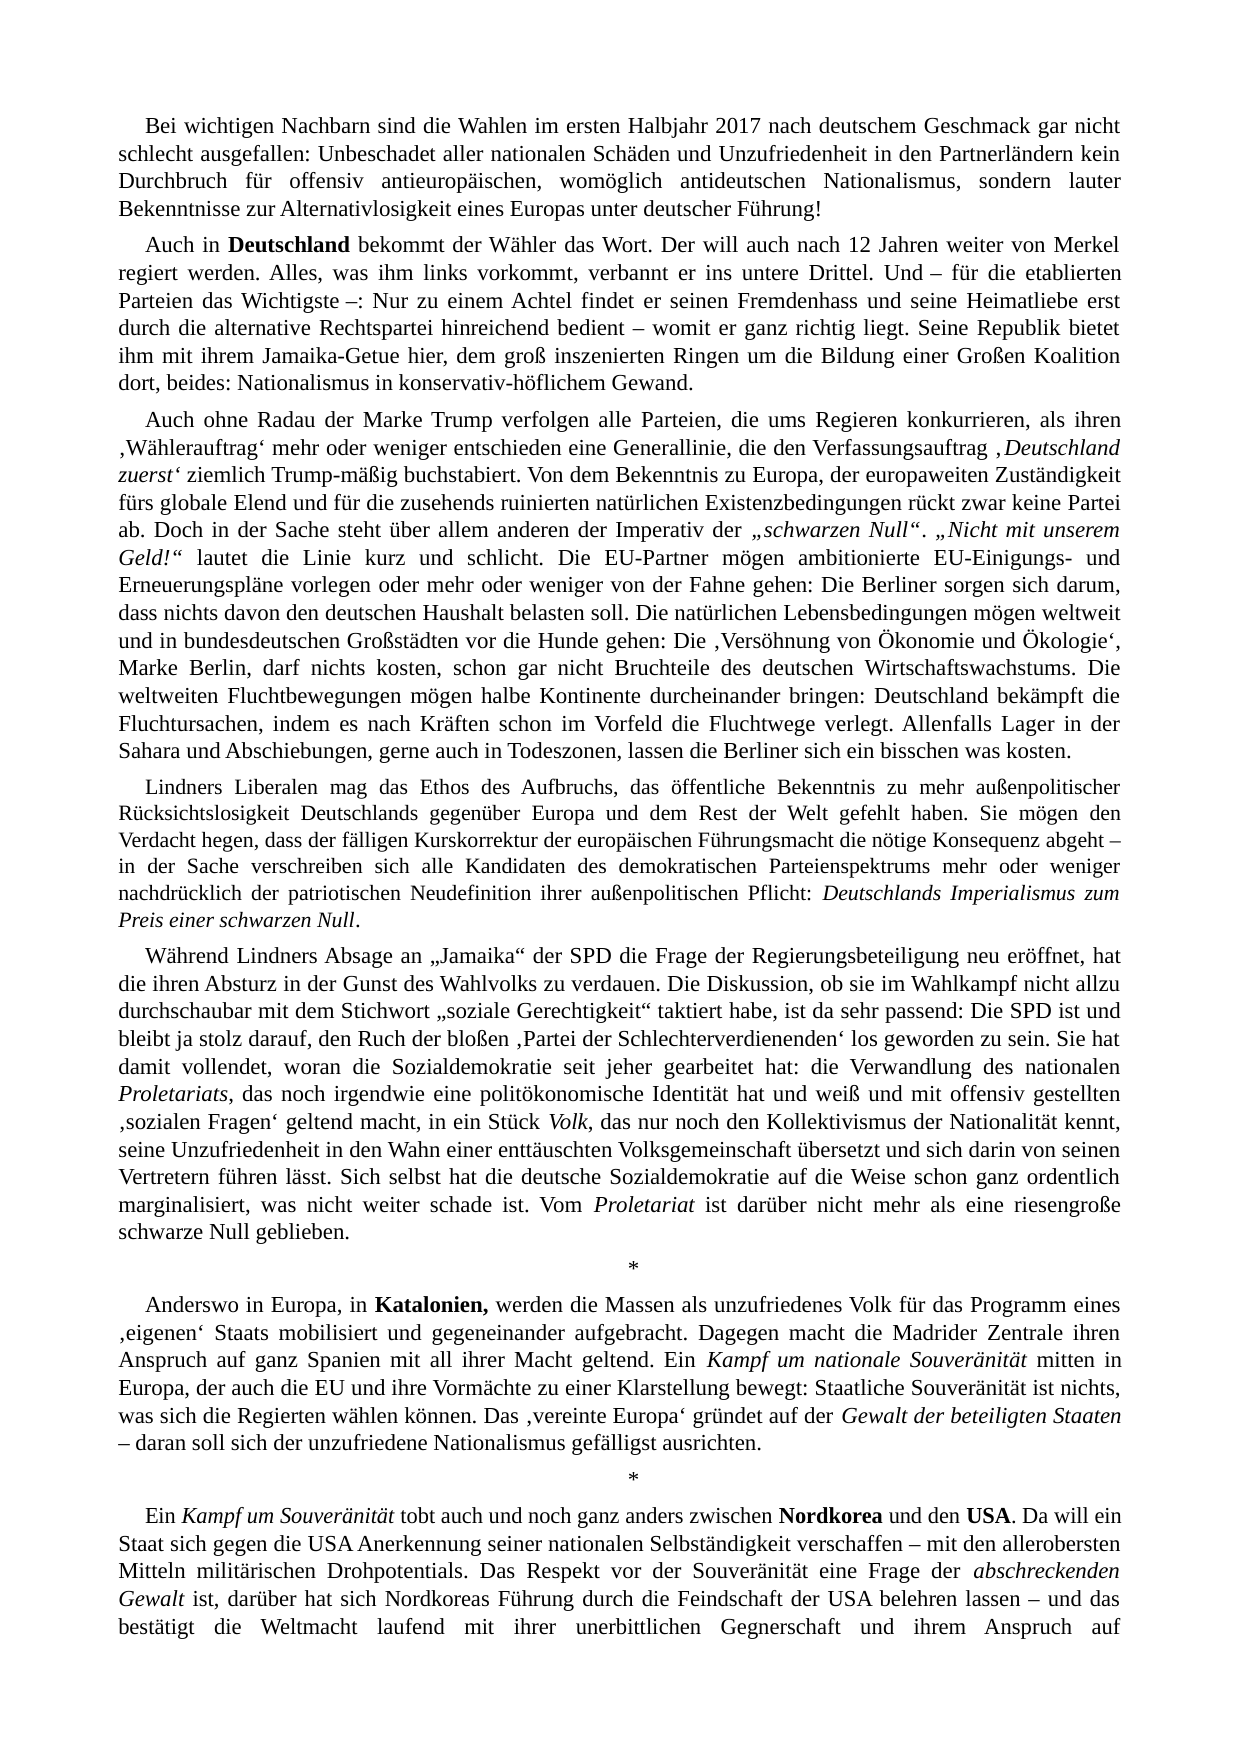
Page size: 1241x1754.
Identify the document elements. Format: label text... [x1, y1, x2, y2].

text * [118, 1255, 1122, 1281]
text Bei wichtigen Nachbarn sind die Wahlen im ersten Halbjahr 2017 nach deutschem Geschmack gar nicht schlecht ausgefallen: Unbeschadet aller nationalen Schäden und Unzufriedenheit in den Partnerländern kein Durchbruch für offensiv antieuropäischen, womöglich antideutschen Nationalismus, sondern lauter Bekenntnisse zur Alternativlosigkeit eines Europas unter deutscher Führung! [118, 112, 1122, 221]
text Anderswo in Europa, in Katalonien, werden die Massen als unzufriedenes Volk für das Programm eines ‚eigenen‘ Staats mobilisiert und gegeneinander aufgebracht. Dagegen macht die Madrider Zentrale ihren Anspruch auf ganz Spanien mit all ihrer Macht geltend. Ein Kampf um nationale Souveränität mitten in Europa, der auch die EU und ihre Vormächte zu einer Klarstellung bewegt: Staatliche Souveränität ist nichts, was sich die Regierten wählen können. Das ‚vereinte Europa‘ gründet auf der Gewalt der beteiligten Staaten – daran soll sich der unzufriedene Nationalismus gefälligst ausrichten. [118, 1291, 1122, 1456]
text Lindners Liberalen mag das Ethos des Aufbruchs, das öffentliche Bekenntnis zu mehr außenpolitischer Rücksichtslosigkeit Deutschlands gegenüber Europa und dem Rest der Welt gefehlt haben. Sie mögen den Verdacht hegen, dass der fälligen Kurskorrektur der europäischen Führungsmacht die nötige Konsequenz abgeht – in der Sache verschreiben sich alle Kandidaten des demokratischen Parteienspektrums mehr oder weniger nachdrücklich der patriotischen Neudefinition ihrer außenpolitischen Pflicht: Deutschlands Imperialismus zum Preis einer schwarzen Null. [118, 774, 1122, 932]
text * [118, 1466, 1122, 1492]
text Während Lindners Absage an „Jamaika“ der SPD die Frage der Regierungsbeteiligung neu eröffnet, hat die ihren Absturz in der Gunst des Wahlvolks zu verdauen. Die Diskussion, ob sie im Wahlkampf nicht allzu durchschaubar mit dem Stichwort „soziale Gerechtigkeit“ taktiert habe, ist da sehr passend: Die SPD ist und bleibt ja stolz darauf, den Ruch der bloßen ‚Partei der Schlechterverdienenden‘ los geworden zu sein. Sie hat damit vollendet, woran die Sozialdemokratie seit jeher gearbeitet hat: die Verwandlung des nationalen Proletariats, das noch irgendwie eine politökonomische Identität hat und weiß und mit offensiv gestellten ‚sozialen Fragen‘ geltend macht, in ein Stück Volk, das nur noch den Kollektivismus der Nationalität kennt, seine Unzufriedenheit in den Wahn einer enttäuschten Volksgemeinschaft übersetzt und sich darin von seinen Vertretern führen lässt. Sich selbst hat die deutsche Sozialdemokratie auf die Weise schon ganz ordentlich marginalisiert, was nicht weiter schade ist. Vom Proletariat ist darüber nicht mehr als eine riesengroße schwarze Null geblieben. [118, 942, 1122, 1245]
text Auch in Deutschland bekommt der Wähler das Wort. Der will auch nach 12 Jahren weiter von Merkel regiert werden. Alles, was ihm links vorkommt, verbannt er ins untere Drittel. Und – für die etablierten Parteien das Wichtigste –: Nur zu einem Achtel findet er seinen Fremdenhass und seine Heimatliebe erst durch die alternative Rechtspartei hinreichend bedient – womit er ganz richtig liegt. Seine Republik bietet ihm mit ihrem Jamaika-Getue hier, dem groß inszenierten Ringen um die Bildung einer Großen Koalition dort, beides: Nationalismus in konservativ-höflichem Gewand. [118, 231, 1122, 396]
text Ein Kampf um Souveränität tobt auch und noch ganz anders zwischen Nordkorea und den USA. Da will ein Staat sich gegen die USA Anerkennung seiner nationalen Selbständigkeit verschaffen – mit den allerobersten Mitteln militärischen Drohpotentials. Das Respekt vor der Souveränität eine Frage der abschreckenden Gewalt ist, darüber hat sich Nordkoreas Führung durch die Feindschaft der USA belehren lassen – und das bestätigt die Weltmacht laufend mit ihrer unerbittlichen Gegnerschaft und ihrem Anspruch auf [118, 1502, 1122, 1639]
text Auch ohne Radau der Marke Trump verfolgen alle Parteien, die ums Regieren konkurrieren, als ihren ‚Wählerauftrag‘ mehr oder weniger entschieden eine Generallinie, die den Verfassungsauftrag ‚Deutschland zuerst‘ ziemlich Trump-mäßig buchstabiert. Von dem Bekenntnis zu Europa, der europaweiten Zuständigkeit fürs globale Elend und für die zusehends ruinierten natürlichen Existenzbedingungen rückt zwar keine Partei ab. Doch in der Sache steht über allem anderen der Imperativ der „schwarzen Null“. „Nicht mit unserem Geld!“ lautet die Linie kurz und schlicht. Die EU-Partner mögen ambitionierte EU-Einigungs- und Erneuerungspläne vorlegen oder mehr oder weniger von der Fahne gehen: Die Berliner sorgen sich darum, dass nichts davon den deutschen Haushalt belasten soll. Die natürlichen Lebensbedingungen mögen weltweit und in bundesdeutschen Großstädten vor die Hunde gehen: Die ‚Versöhnung von Ökonomie und Ökologie‘, Marke Berlin, darf nichts kosten, schon gar nicht Bruchteile des deutschen Wirtschaftswachstums. Die weltweiten Fluchtbewegungen mögen halbe Kontinente durcheinander bringen: Deutschland bekämpft die Fluchtursachen, indem es nach Kräften schon im Vorfeld die Fluchtwege verlegt. Allenfalls Lager in der Sahara und Abschiebungen, gerne auch in Todeszonen, lassen die Berliner sich ein bisschen was kosten. [118, 406, 1122, 763]
